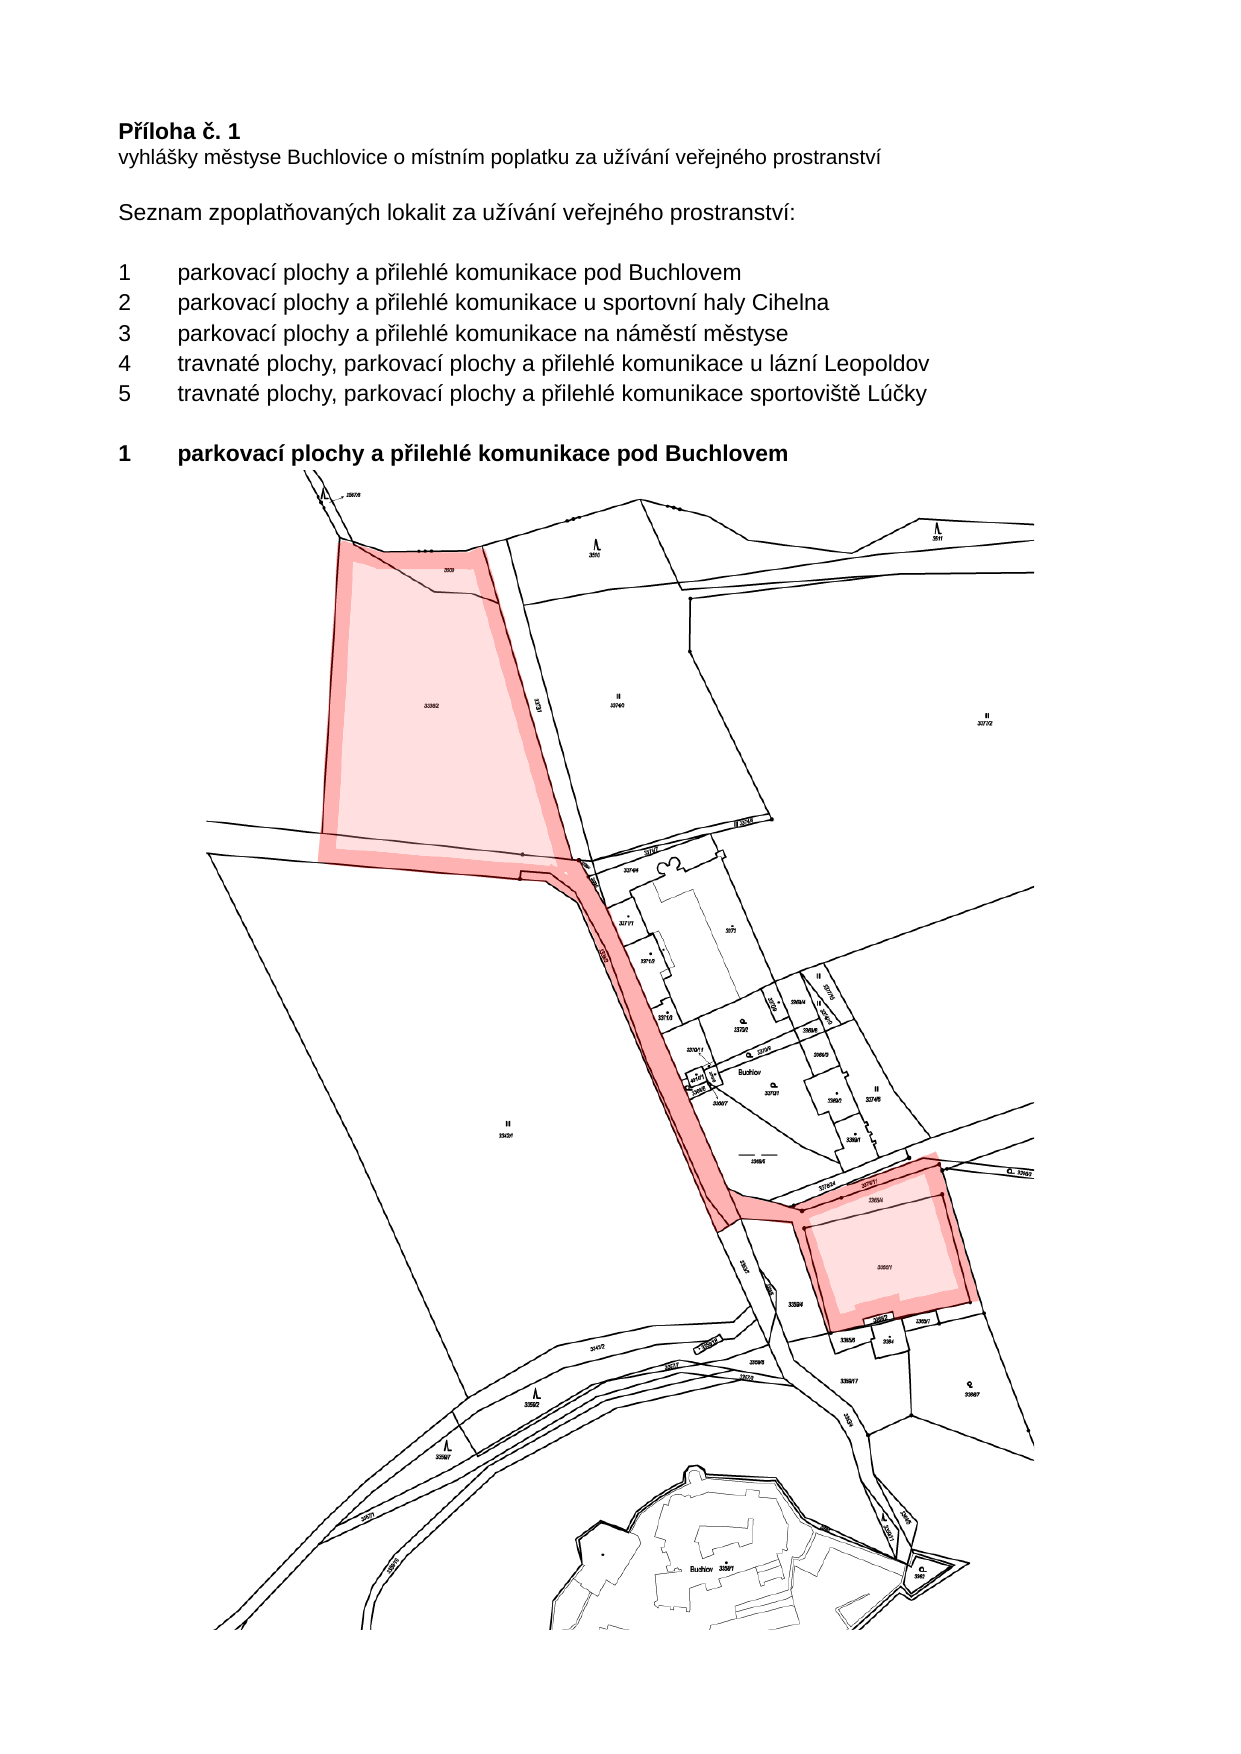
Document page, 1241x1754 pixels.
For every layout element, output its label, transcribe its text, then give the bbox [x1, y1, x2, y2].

text Seznam zpoplatňovaných lokalit za užívání veřejného prostranství: [118, 199, 1122, 225]
list parkovací plochy a přilehlé komunikace na náměstí městyse [118, 319, 1122, 346]
list parkovací plochy a přilehlé komunikace pod Buchlovem [118, 259, 1122, 285]
text vyhlášky městyse Buchlovice o místním poplatku za užívání veřejného prostranství [118, 144, 1122, 168]
list travnaté plochy, parkovací plochy a přilehlé komunikace sportoviště Lúčky [118, 380, 1122, 406]
list parkovací plochy a přilehlé komunikace pod Buchlovem [118, 440, 1122, 467]
list travnaté plochy, parkovací plochy a přilehlé komunikace u lázní Leopoldov [118, 350, 1122, 376]
picture [206, 470, 1035, 1630]
text Příloha č. 1 [118, 118, 1122, 144]
list parkovací plochy a přilehlé komunikace u sportovní haly Cihelna [118, 289, 1122, 316]
